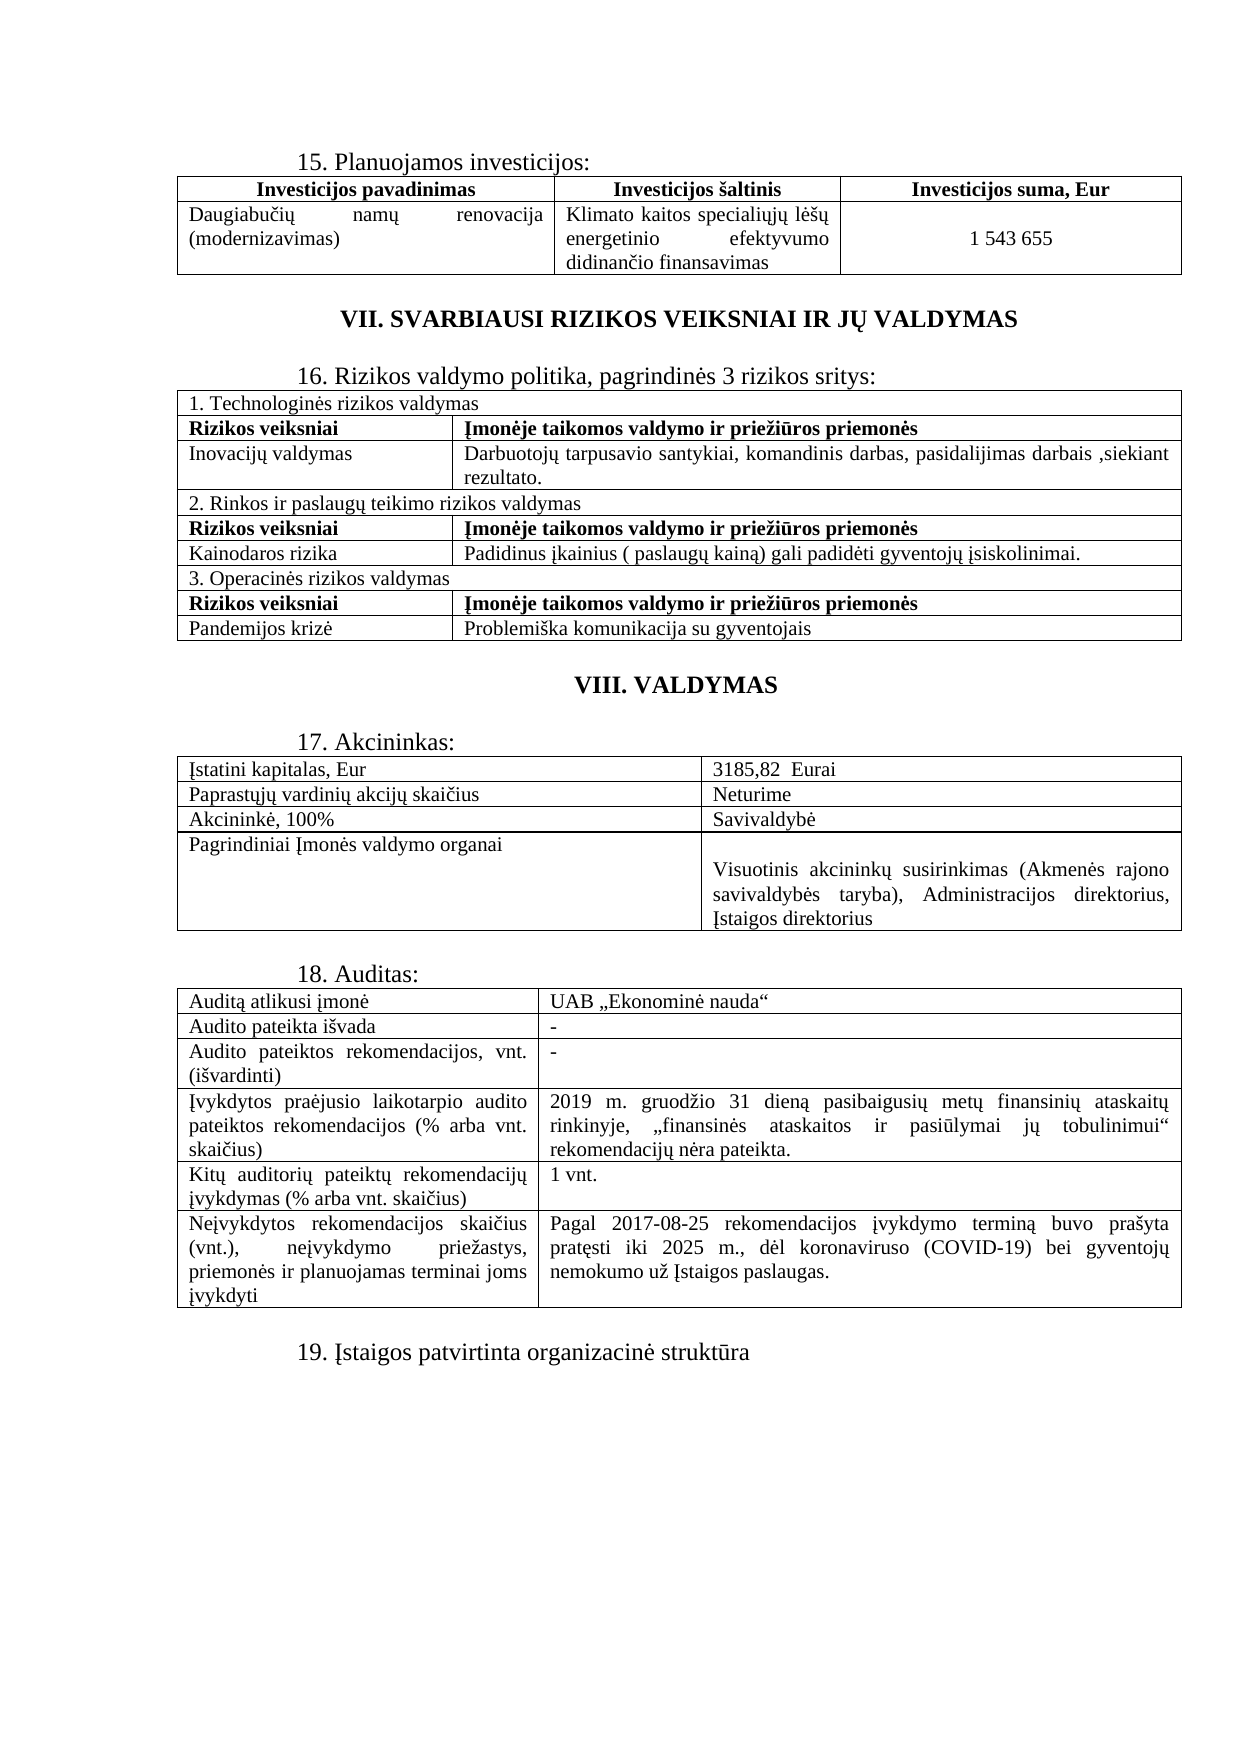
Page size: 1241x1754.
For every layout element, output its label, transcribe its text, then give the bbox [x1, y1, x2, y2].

table_cell Įmonėje taikomos valdymo ir priežiūros priemonės [453, 516, 1181, 539]
table_header Auditą atlikusi įmonė [178, 989, 538, 1013]
table_cell Paprastųjų vardinių akcijų skaičius [178, 782, 701, 806]
table_cell - [539, 1014, 1181, 1038]
list Rizikos valdymo politika, pagrindinės 3 rizikos sritys: [222, 361, 1181, 390]
table_header Įstatini kapitalas, Eur [178, 757, 701, 781]
list Akcininkas: [222, 727, 1181, 756]
table_cell Kainodaros rizika [178, 541, 452, 565]
table_cell Pagal 2017-08-25 rekomendacijos įvykdymo terminą buvo prašyta pratęsti iki 2025 m., dėl koronaviruso (COVID-19) bei gyventojų nemokumo už Įstaigos paslaugas. [539, 1211, 1181, 1307]
table_cell Daugiabučių namų renovacija (modernizavimas) [178, 202, 554, 274]
table_header UAB „Ekonominė nauda“ [539, 989, 1181, 1013]
table_cell Akcininkė, 100% [178, 807, 701, 831]
table_cell Įvykdytos praėjusio laikotarpio audito pateiktos rekomendacijos (% arba vnt. skaičius) [178, 1089, 538, 1161]
table_cell 1 vnt. [539, 1162, 1181, 1210]
list Auditas: [222, 959, 1181, 988]
list Planuojamos investicijos: [222, 147, 1181, 176]
table_cell Kitų auditorių pateiktų rekomendacijų įvykdymas (% arba vnt. skaičius) [178, 1162, 538, 1210]
table_cell Padidinus įkainius ( paslaugų kainą) gali padidėti gyventojų įsiskolinimai. [453, 541, 1181, 565]
table_cell 2. Rinkos ir paslaugų teikimo rizikos valdymas [178, 490, 1181, 514]
table_header Investicijos pavadinimas [178, 177, 554, 201]
table_cell Įmonėje taikomos valdymo ir priežiūros priemonės [453, 591, 1181, 615]
table_header 1. Technologinės rizikos valdymas [178, 391, 1181, 415]
table_cell Visuotinis akcininkų susirinkimas (Akmenės rajono savivaldybės taryba), Administracijos direktorius, Įstaigos direktorius [702, 833, 1181, 929]
table_cell Rizikos veiksniai [178, 591, 452, 615]
table_header Investicijos šaltinis [555, 177, 840, 201]
table_cell Audito pateikta išvada [178, 1014, 538, 1038]
table_cell Įmonėje taikomos valdymo ir priežiūros priemonės [453, 416, 1181, 440]
text VIII. VALDYMAS [177, 670, 1181, 698]
list Įstaigos patvirtinta organizacinė struktūra [222, 1337, 1181, 1366]
table_cell 1 543 655 [841, 202, 1181, 274]
table_cell Rizikos veiksniai [178, 416, 452, 440]
table_header 3185,82 Eurai [702, 757, 1181, 781]
text VII. SVARBIAUSI RIZIKOS VEIKSNIAI IR JŲ VALDYMAS [177, 304, 1181, 332]
table_cell Rizikos veiksniai [178, 516, 452, 539]
table_cell Savivaldybė [702, 807, 1181, 831]
table_cell Inovacijų valdymas [178, 441, 452, 489]
table_cell Audito pateiktos rekomendacijos, vnt. (išvardinti) [178, 1039, 538, 1087]
table_cell 2019 m. gruodžio 31 dieną pasibaigusių metų finansinių ataskaitų rinkinyje, „finansinės ataskaitos ir pasiūlymai jų tobulinimui“ rekomendacijų nėra pateikta. [539, 1089, 1181, 1161]
table_cell Darbuotojų tarpusavio santykiai, komandinis darbas, pasidalijimas darbais ,siekiant rezultato. [453, 441, 1181, 489]
table_cell Pagrindiniai Įmonės valdymo organai [178, 833, 701, 929]
table_cell Pandemijos krizė [178, 616, 452, 640]
table_cell Klimato kaitos specialiųjų lėšų energetinio efektyvumo didinančio finansavimas [555, 202, 840, 274]
table_cell 3. Operacinės rizikos valdymas [178, 566, 1181, 590]
table_cell Problemiška komunikacija su gyventojais [453, 616, 1181, 640]
table_cell - [539, 1039, 1181, 1087]
table_cell Neturime [702, 782, 1181, 806]
table_header Investicijos suma, Eur [841, 177, 1181, 201]
table_cell Neįvykdytos rekomendacijos skaičius (vnt.), neįvykdymo priežastys, priemonės ir planuojamas terminai joms įvykdyti [178, 1211, 538, 1307]
